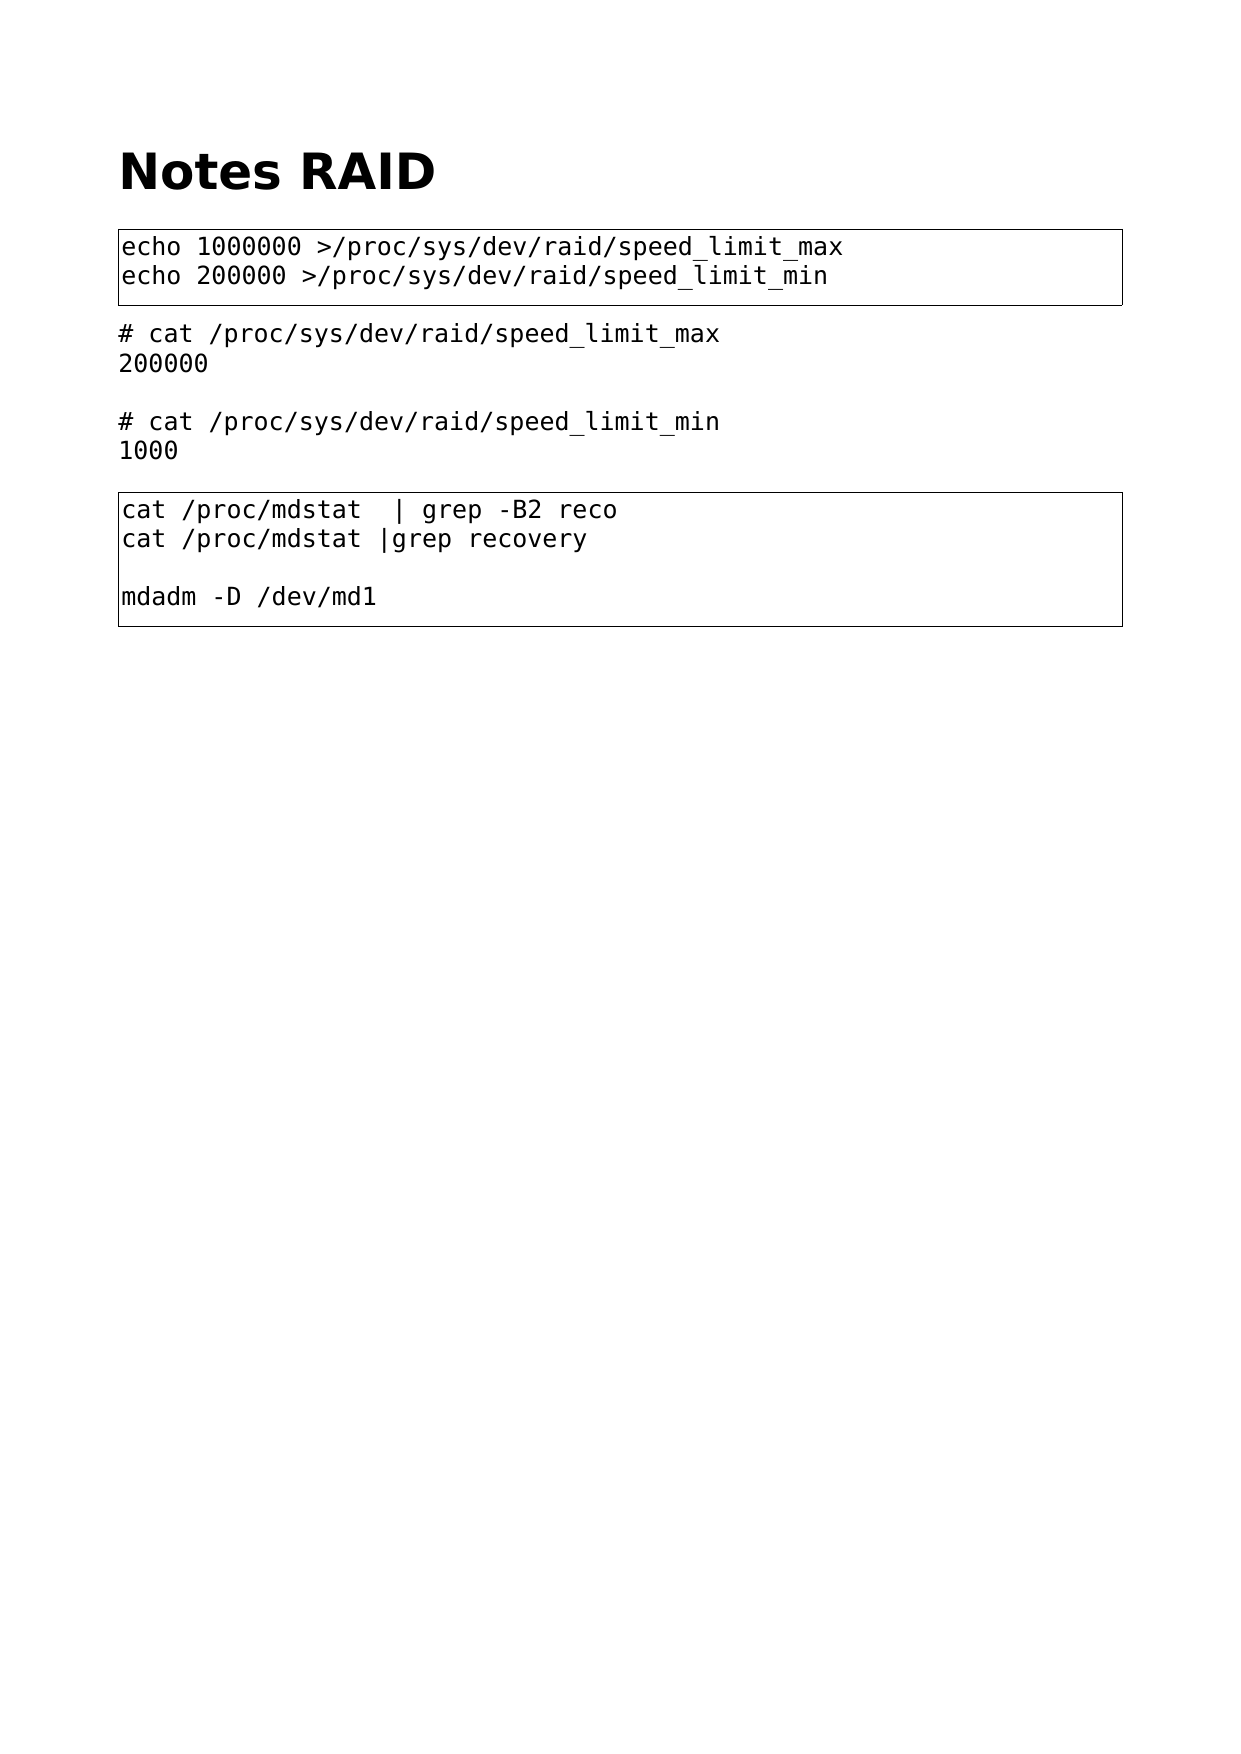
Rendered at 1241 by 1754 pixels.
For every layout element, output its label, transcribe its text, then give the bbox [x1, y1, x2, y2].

table_header cat /proc/mdstat | grep -B2 reco cat /proc/mdstat |grep recovery mdadm -D /dev/md1 [119, 493, 1122, 626]
table_header echo 1000000 >/proc/sys/dev/raid/speed_limit_max echo 200000 >/proc/sys/dev/raid/speed_limit_min [119, 230, 1122, 305]
text # cat /proc/sys/dev/raid/speed_limit_max 200000 # cat /proc/sys/dev/raid/speed_limit_min 1000 [118, 319, 1122, 465]
subtitle Notes RAID [118, 143, 1122, 201]
